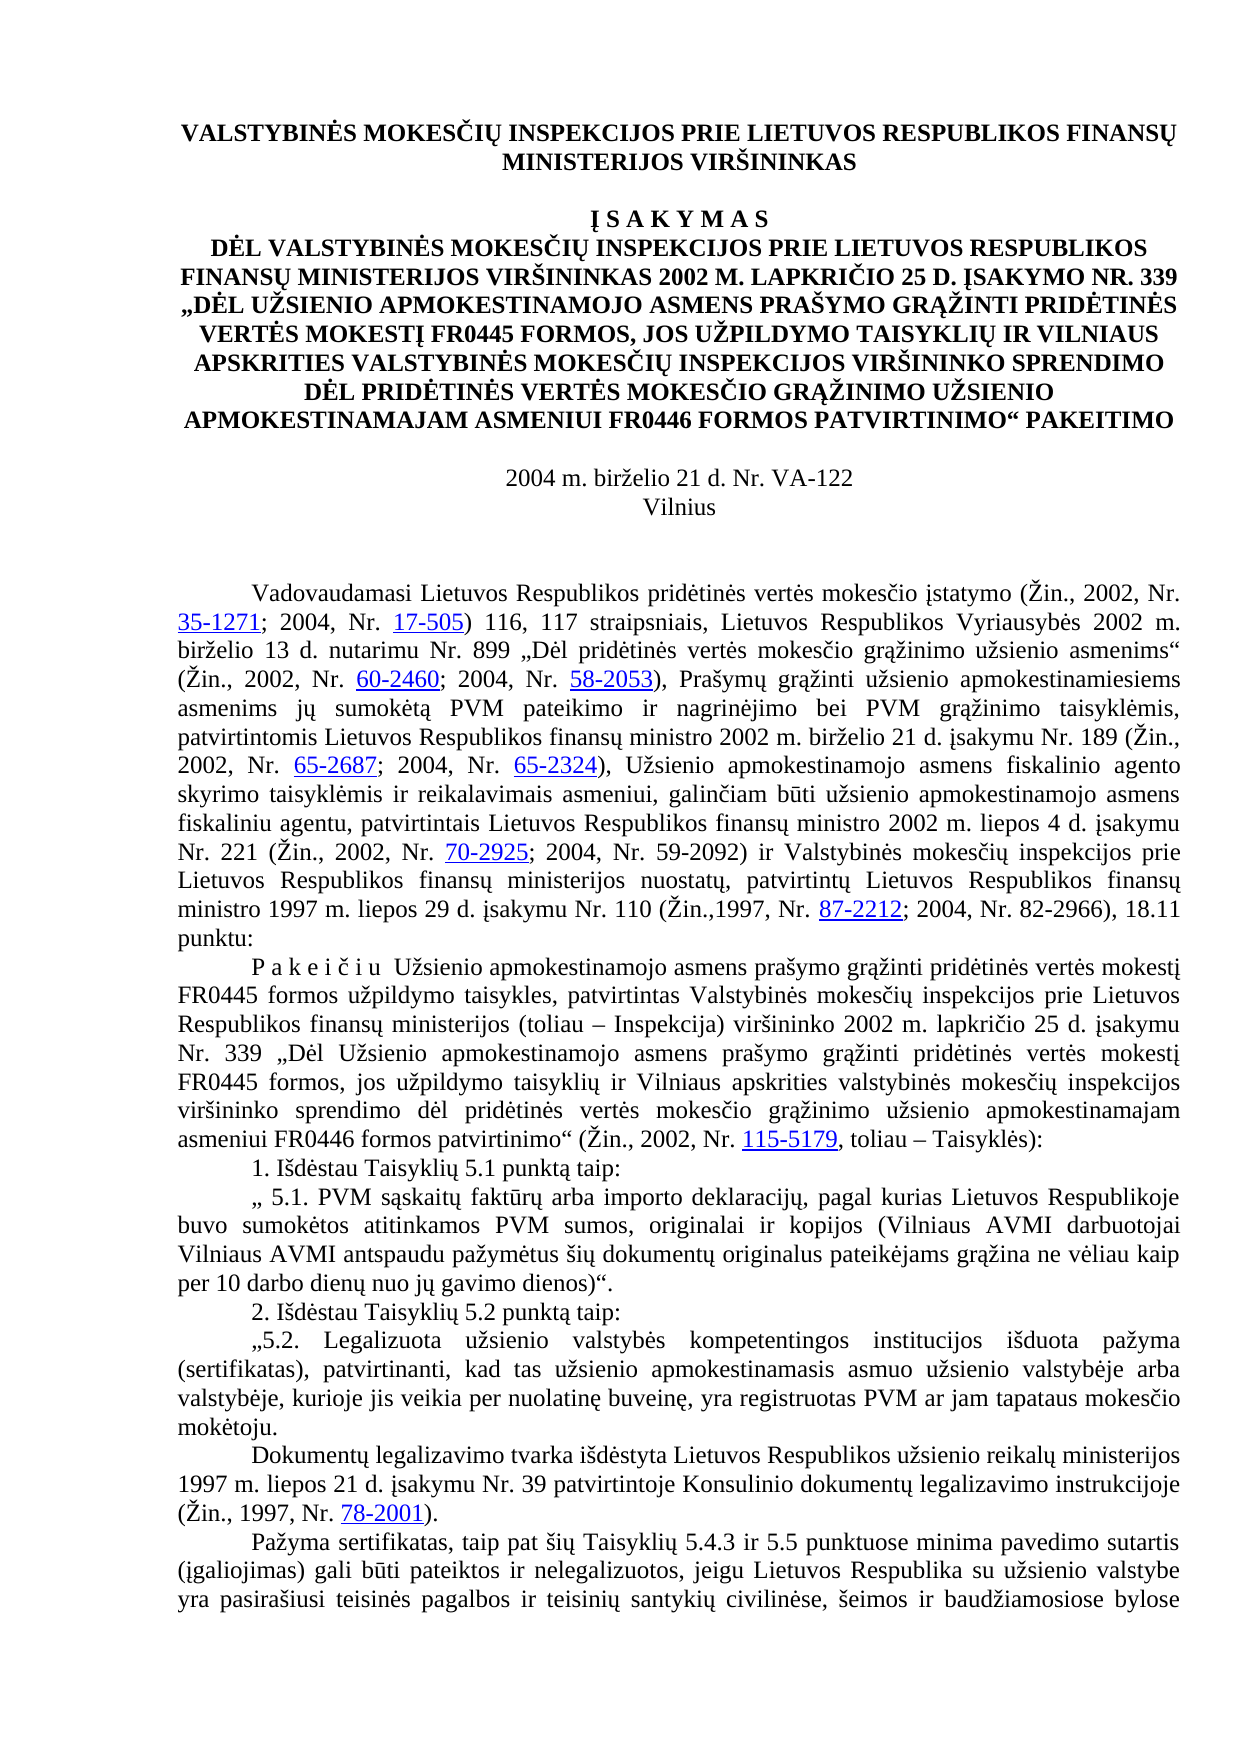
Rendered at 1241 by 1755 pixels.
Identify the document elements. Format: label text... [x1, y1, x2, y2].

text Dokumentų legalizavimo tvarka išdėstyta Lietuvos Respublikos užsienio reikalų ministerijos 1997 m. liepos 21 d. įsakymu Nr. 39 patvirtintoje Konsulinio dokumentų legalizavimo instrukcijoje (Žin., 1997, Nr. 78-2001). [177, 1441, 1181, 1527]
text DĖL VALSTYBINĖS MOKESČIŲ INSPEKCIJOS PRIE LIETUVOS RESPUBLIKOS FINANSŲ MINISTERIJOS VIRŠININKAS 2002 M. LAPKRIČIO 25 D. ĮSAKYMO NR. 339 „DĖL UŽSIENIO APMOKESTINAMOJO ASMENS PRAŠYMO GRĄŽINTI PRIDĖTINĖS VERTĖS MOKESTĮ FR0445 FORMOS, JOS UŽPILDYMO TAISYKLIŲ IR VILNIAUS APSKRITIES VALSTYBINĖS MOKESČIŲ INSPEKCIJOS VIRŠININKO SPRENDIMO DĖL PRIDĖTINĖS VERTĖS MOKESČIO GRĄŽINIMO UŽSIENIO APMOKESTINAMAJAM ASMENIUI FR0446 FORMOS PATVIRTINIMO“ PAKEITIMO [177, 233, 1181, 434]
text „5.2. Legalizuota užsienio valstybės kompetentingos institucijos išduota pažyma (sertifikatas), patvirtinanti, kad tas užsienio apmokestinamasis asmuo užsienio valstybėje arba valstybėje, kurioje jis veikia per nuolatinę buveinę, yra registruotas PVM ar jam tapataus mokesčio mokėtoju. [177, 1326, 1181, 1441]
text Pakeičiu Užsienio apmokestinamojo asmens prašymo grąžinti pridėtinės vertės mokestį FR0445 formos užpildymo taisykles, patvirtintas Valstybinės mokesčių inspekcijos prie Lietuvos Respublikos finansų ministerijos (toliau – Inspekcija) viršininko 2002 m. lapkričio 25 d. įsakymu Nr. 339 „Dėl Užsienio apmokestinamojo asmens prašymo grąžinti pridėtinės vertės mokestį FR0445 formos, jos užpildymo taisyklių ir Vilniaus apskrities valstybinės mokesčių inspekcijos viršininko sprendimo dėl pridėtinės vertės mokesčio grąžinimo užsienio apmokestinamajam asmeniui FR0446 formos patvirtinimo“ (Žin., 2002, Nr. 115-5179, toliau – Taisyklės): [177, 952, 1181, 1153]
text Vilnius [177, 492, 1181, 521]
text Vadovaudamasi Lietuvos Respublikos pridėtinės vertės mokesčio įstatymo (Žin., 2002, Nr. 35-1271; 2004, Nr. 17-505) 116, 117 straipsniais, Lietuvos Respublikos Vyriausybės 2002 m. birželio 13 d. nutarimu Nr. 899 „Dėl pridėtinės vertės mokesčio grąžinimo užsienio asmenims“ (Žin., 2002, Nr. 60-2460; 2004, Nr. 58-2053), Prašymų grąžinti užsienio apmokestinamiesiems asmenims jų sumokėtą PVM pateikimo ir nagrinėjimo bei PVM grąžinimo taisyklėmis, patvirtintomis Lietuvos Respublikos finansų ministro 2002 m. birželio 21 d. įsakymu Nr. 189 (Žin., 2002, Nr. 65-2687; 2004, Nr. 65-2324), Užsienio apmokestinamojo asmens fiskalinio agento skyrimo taisyklėmis ir reikalavimais asmeniui, galinčiam būti užsienio apmokestinamojo asmens fiskaliniu agentu, patvirtintais Lietuvos Respublikos finansų ministro 2002 m. liepos 4 d. įsakymu Nr. 221 (Žin., 2002, Nr. 70-2925; 2004, Nr. 59-2092) ir Valstybinės mokesčių inspekcijos prie Lietuvos Respublikos finansų ministerijos nuostatų, patvirtintų Lietuvos Respublikos finansų ministro 1997 m. liepos 29 d. įsakymu Nr. 110 (Žin.,1997, Nr. 87-2212; 2004, Nr. 82-2966), 18.11 punktu: [177, 578, 1181, 952]
text 1. Išdėstau Taisyklių 5.1 punktą taip: [177, 1153, 1181, 1182]
text VALSTYBINĖS MOKESČIŲ INSPEKCIJOS PRIE LIETUVOS RESPUBLIKOS FINANSŲ MINISTERIJOS VIRŠININKAS [177, 118, 1181, 176]
text Į S A K Y M A S [177, 204, 1181, 233]
text 2004 m. birželio 21 d. Nr. VA-122 [177, 463, 1181, 492]
text „ 5.1. PVM sąskaitų faktūrų arba importo deklaracijų, pagal kurias Lietuvos Respublikoje buvo sumokėtos atitinkamos PVM sumos, originalai ir kopijos (Vilniaus AVMI darbuotojai Vilniaus AVMI antspaudu pažymėtus šių dokumentų originalus pateikėjams grąžina ne vėliau kaip per 10 darbo dienų nuo jų gavimo dienos)“. [177, 1182, 1181, 1297]
text 2. Išdėstau Taisyklių 5.2 punktą taip: [177, 1297, 1181, 1326]
text Pažyma sertifikatas, taip pat šių Taisyklių 5.4.3 ir 5.5 punktuose minima pavedimo sutartis (įgaliojimas) gali būti pateiktos ir nelegalizuotos, jeigu Lietuvos Respublika su užsienio valstybe yra pasirašiusi teisinės pagalbos ir teisinių santykių civilinėse, šeimos ir baudžiamosiose bylose [177, 1527, 1181, 1613]
